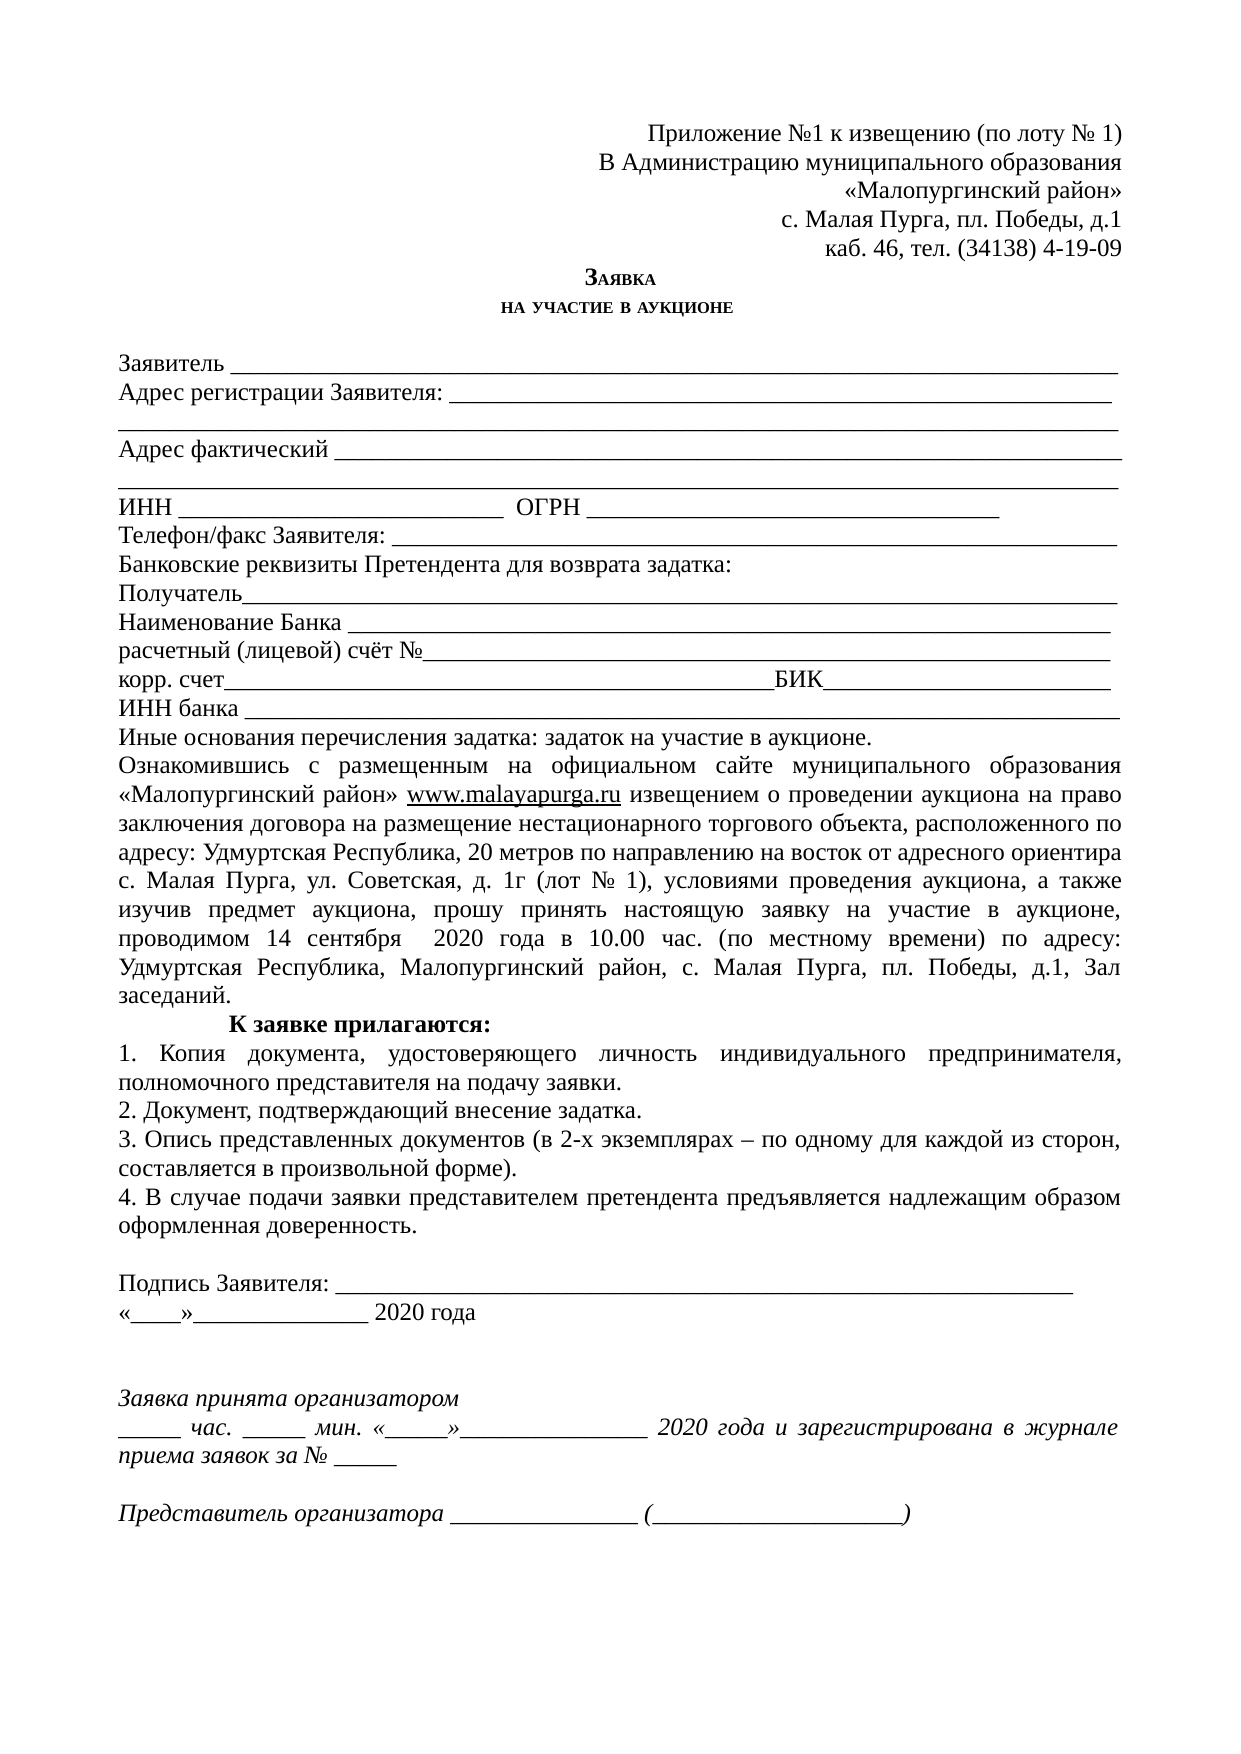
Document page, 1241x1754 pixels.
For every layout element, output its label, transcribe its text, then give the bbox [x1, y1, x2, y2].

text В Администрацию муниципального образования [118, 147, 1122, 176]
text Адрес фактический _______________________________________________________________ [118, 434, 1122, 463]
text на участие в аукционе [118, 291, 1122, 319]
text с. Малая Пурга, пл. Победы, д.1 [118, 204, 1122, 233]
text Ознакомившись с размещенным на официальном сайте муниципального образования «Малопургинский район» www.malayapurga.ru извещением о проведении аукциона на право заключения договора на размещение нестационарного торгового объекта, расположенного по адресу: Удмуртская Республика, 20 метров по направлению на восток от адресного ориентира с. Малая Пурга, ул. Советская, д. 1г (лот № 1), сусловиями проведения аукциона, а также изучив предмет аукциона, прошу принять настоящую заявку на участие в аукционе, проводимом 14 сентября 2020 года в 10.00 час. (по местному времени) по адресу: Удмуртская Республика, Малопургинский район, с. Малая Пурга, пл. Победы, д.1, Зал заседаний. [118, 751, 1122, 1009]
text Заявка принята организатором [118, 1383, 1122, 1412]
text 2. Документ, подтверждающий внесение задатка. [118, 1096, 1122, 1124]
text Заявка [118, 262, 1122, 291]
text ________________________________________________________________________________ [118, 463, 1122, 492]
text «Малопургинский район» [118, 176, 1122, 204]
text «____»______________ 2020 года [118, 1297, 1122, 1326]
text 4. В случае подачи заявки представителем претендента предъявляется надлежащим образом оформленная доверенность. [118, 1182, 1122, 1239]
text каб. 46, тел. (34138) 4-19-09 [118, 233, 1122, 262]
text Наименование Банка _____________________________________________________________ [118, 607, 1122, 636]
text Банковские реквизиты Претендента для возврата задатка: Получатель______________________________________________________________________ [118, 549, 1122, 607]
text _____ час. _____ мин. «_____»_______________ 2020 года и зарегистрирована в журнале приема заявок за № _____ [118, 1412, 1122, 1469]
text Приложение №1 к извещению (по лоту № 1) [118, 118, 1122, 147]
text ИНН банка ______________________________________________________________________ [118, 693, 1122, 722]
text Заявитель _______________________________________________________________________ [118, 348, 1122, 377]
text Представитель организатора _______________ (____________________) [118, 1498, 1122, 1527]
text корр. счет____________________________________________БИК_______________________ [118, 664, 1122, 693]
text ИНН __________________________ ОГРН _________________________________ [118, 492, 1122, 521]
text К заявке прилагаются: [124, 1009, 1121, 1038]
text Подпись Заявителя: ___________________________________________________________ [118, 1268, 1122, 1297]
text Иные основания перечисления задатка: задаток на участие в аукционе. [118, 722, 1122, 751]
text Адрес регистрации Заявителя: _____________________________________________________ [118, 377, 1122, 406]
text Телефон/факс Заявителя: __________________________________________________________ [118, 521, 1122, 549]
text 1. Копия документа, удостоверяющего личность индивидуального предпринимателя, полномочного представителя на подачу заявки. [118, 1038, 1122, 1096]
text ________________________________________________________________________________ [118, 406, 1122, 434]
text расчетный (лицевой) счёт №_______________________________________________________ [118, 636, 1122, 664]
text 3. Опись представленных документов (в 2-х экземплярах – по одному для каждой из сторон, составляется в произвольной форме). [118, 1124, 1122, 1182]
